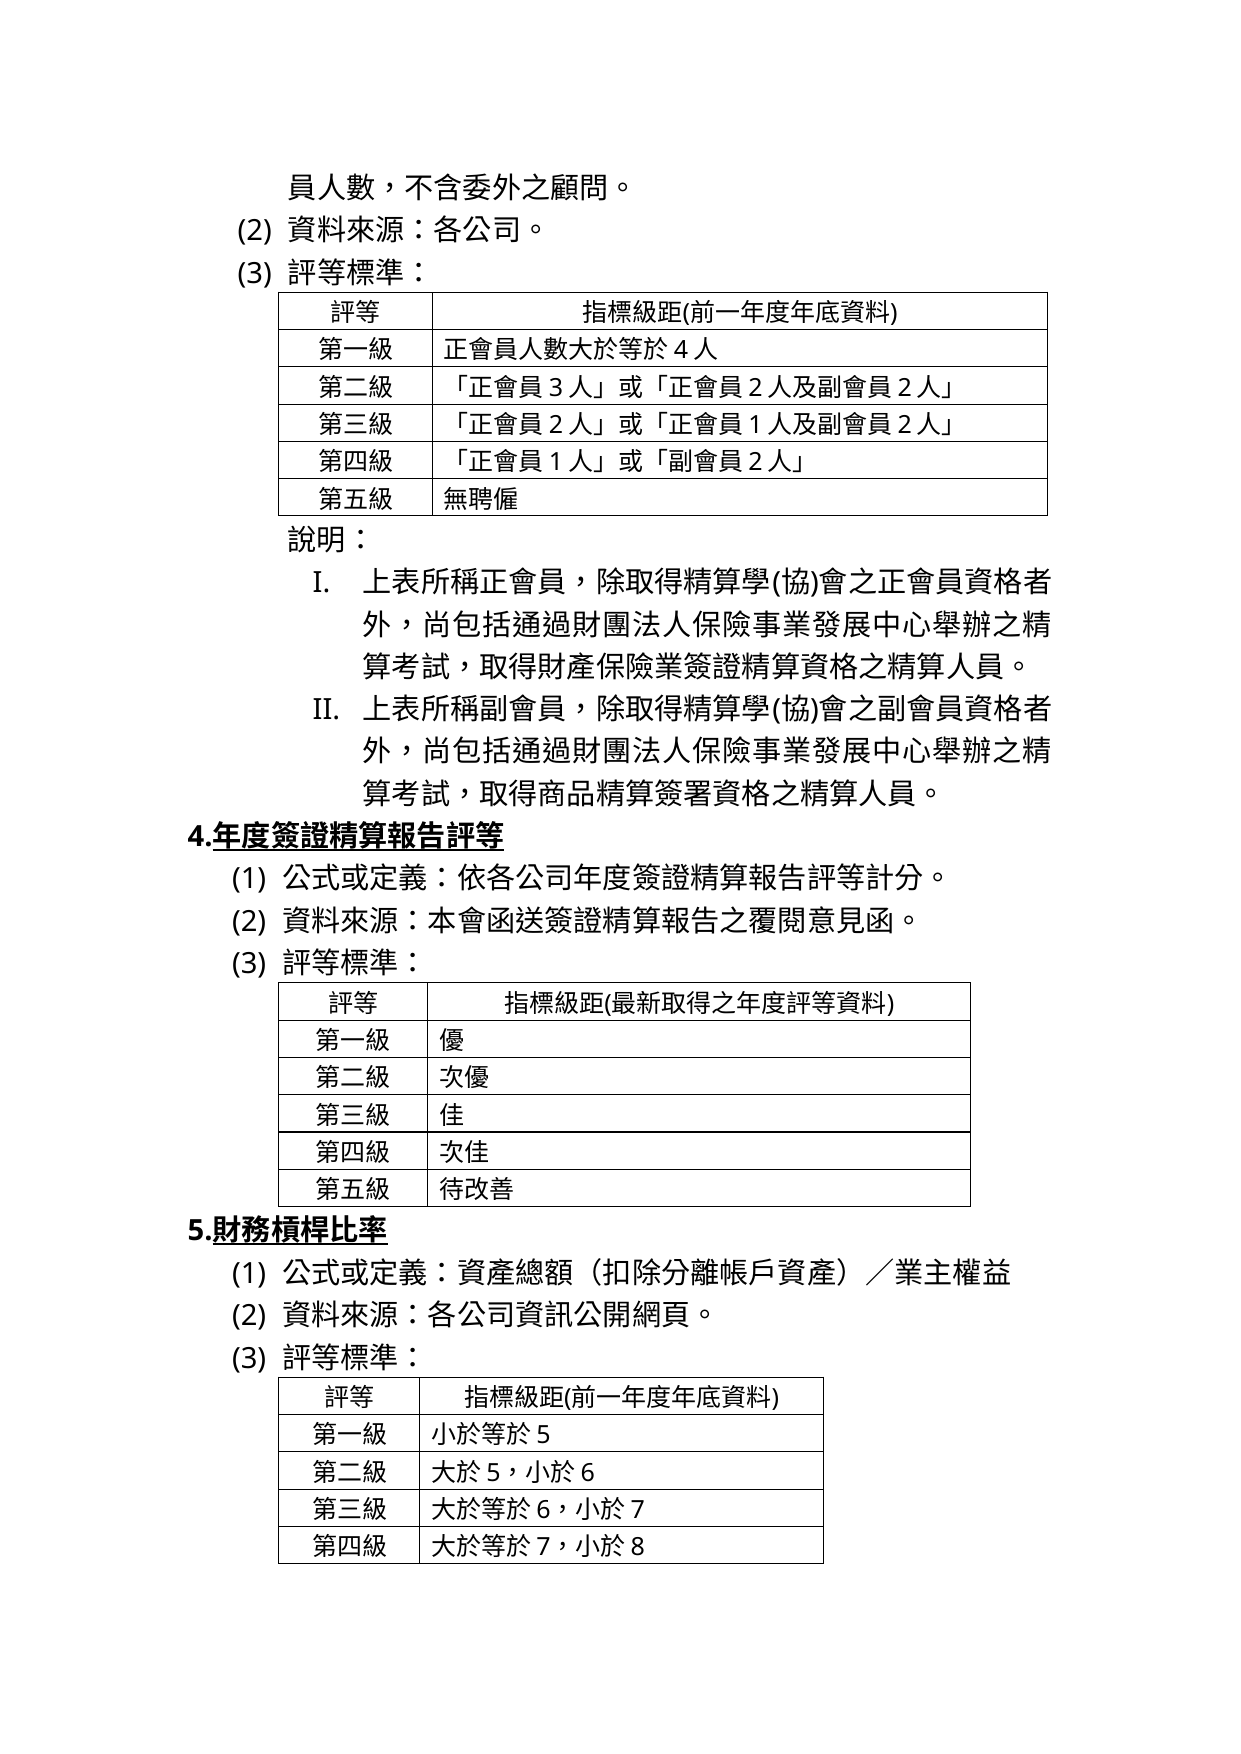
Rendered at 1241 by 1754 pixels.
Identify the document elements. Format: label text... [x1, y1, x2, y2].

table_cell 正會員人數大於等於4人 [433, 330, 1047, 366]
table_cell 「正會員1人」或「副會員2人」 [433, 442, 1047, 478]
table_header 指標級距(前一年度年底資料) [433, 293, 1047, 329]
table_cell 大於等於6，小於7 [420, 1490, 823, 1526]
table_cell 第二級 [279, 1058, 427, 1094]
table_cell 第一級 [279, 1021, 427, 1057]
table_cell 次佳 [428, 1133, 970, 1169]
table_cell 佳 [428, 1095, 970, 1131]
table_cell 第三級 [279, 405, 432, 441]
table_cell 第三級 [279, 1490, 419, 1526]
table_cell 「正會員2人」或「正會員1人及副會員2人」 [433, 405, 1047, 441]
table_cell 第一級 [279, 1415, 419, 1451]
table_cell 「正會員3人」或「正會員2人及副會員2人」 [433, 367, 1047, 403]
list 上表所稱副會員，除取得精算學(協)會之副會員資格者外，尚包括通過財團法人保險事業發展中心舉辦之精算考試，取得商品精算簽署資格之精算人員。 [312, 686, 1053, 813]
table_cell 第二級 [279, 1452, 419, 1488]
list 評等標準： [232, 940, 1053, 982]
text 4.年度簽證精算報告評等 [187, 813, 1053, 855]
table_cell 待改善 [428, 1170, 970, 1206]
table_cell 第三級 [279, 1095, 427, 1131]
table_header 指標級距(最新取得之年度評等資料) [428, 983, 970, 1019]
table_cell 小於等於5 [420, 1415, 823, 1451]
table_cell 優 [428, 1021, 970, 1057]
list 評等標準： [232, 1334, 1053, 1377]
list 資料來源：各公司資訊公開網頁。 [232, 1292, 1053, 1334]
table_cell 第二級 [279, 367, 432, 403]
list 上表所稱正會員，除取得精算學(協)會之正會員資格者外，尚包括通過財團法人保險事業發展中心舉辦之精算考試，取得財產保險業簽證精算資格之精算人員。 [312, 559, 1053, 686]
list 資料來源：本會函送簽證精算報告之覆閱意見函。 [232, 897, 1053, 940]
list 公式或定義：依各公司年度簽證精算報告評等計分。 [232, 855, 1053, 897]
table_cell 第四級 [279, 1133, 427, 1169]
text 5.財務槓桿比率 [187, 1207, 1053, 1249]
table_header 指標級距(前一年度年底資料) [420, 1378, 823, 1414]
list 公式或定義：資產總額（扣除分離帳戶資產）／業主權益 [232, 1249, 1053, 1292]
table_cell 大於5，小於6 [420, 1452, 823, 1488]
table_cell 大於等於7，小於8 [420, 1527, 823, 1563]
table_cell 無聘僱 [433, 479, 1047, 515]
text 員人數，不含委外之顧問。 [288, 164, 1053, 207]
table_header 評等 [279, 1378, 419, 1414]
list 資料來源：各公司。 [237, 207, 1053, 249]
table_cell 第五級 [279, 479, 432, 515]
table_cell 次優 [428, 1058, 970, 1094]
table_cell 第四級 [279, 442, 432, 478]
table_cell 第四級 [279, 1527, 419, 1563]
table_header 評等 [279, 983, 427, 1019]
list 評等標準： [237, 249, 1053, 292]
text 說明： [287, 516, 1053, 559]
table_header 評等 [279, 293, 432, 329]
table_cell 第五級 [279, 1170, 427, 1206]
table_cell 第一級 [279, 330, 432, 366]
